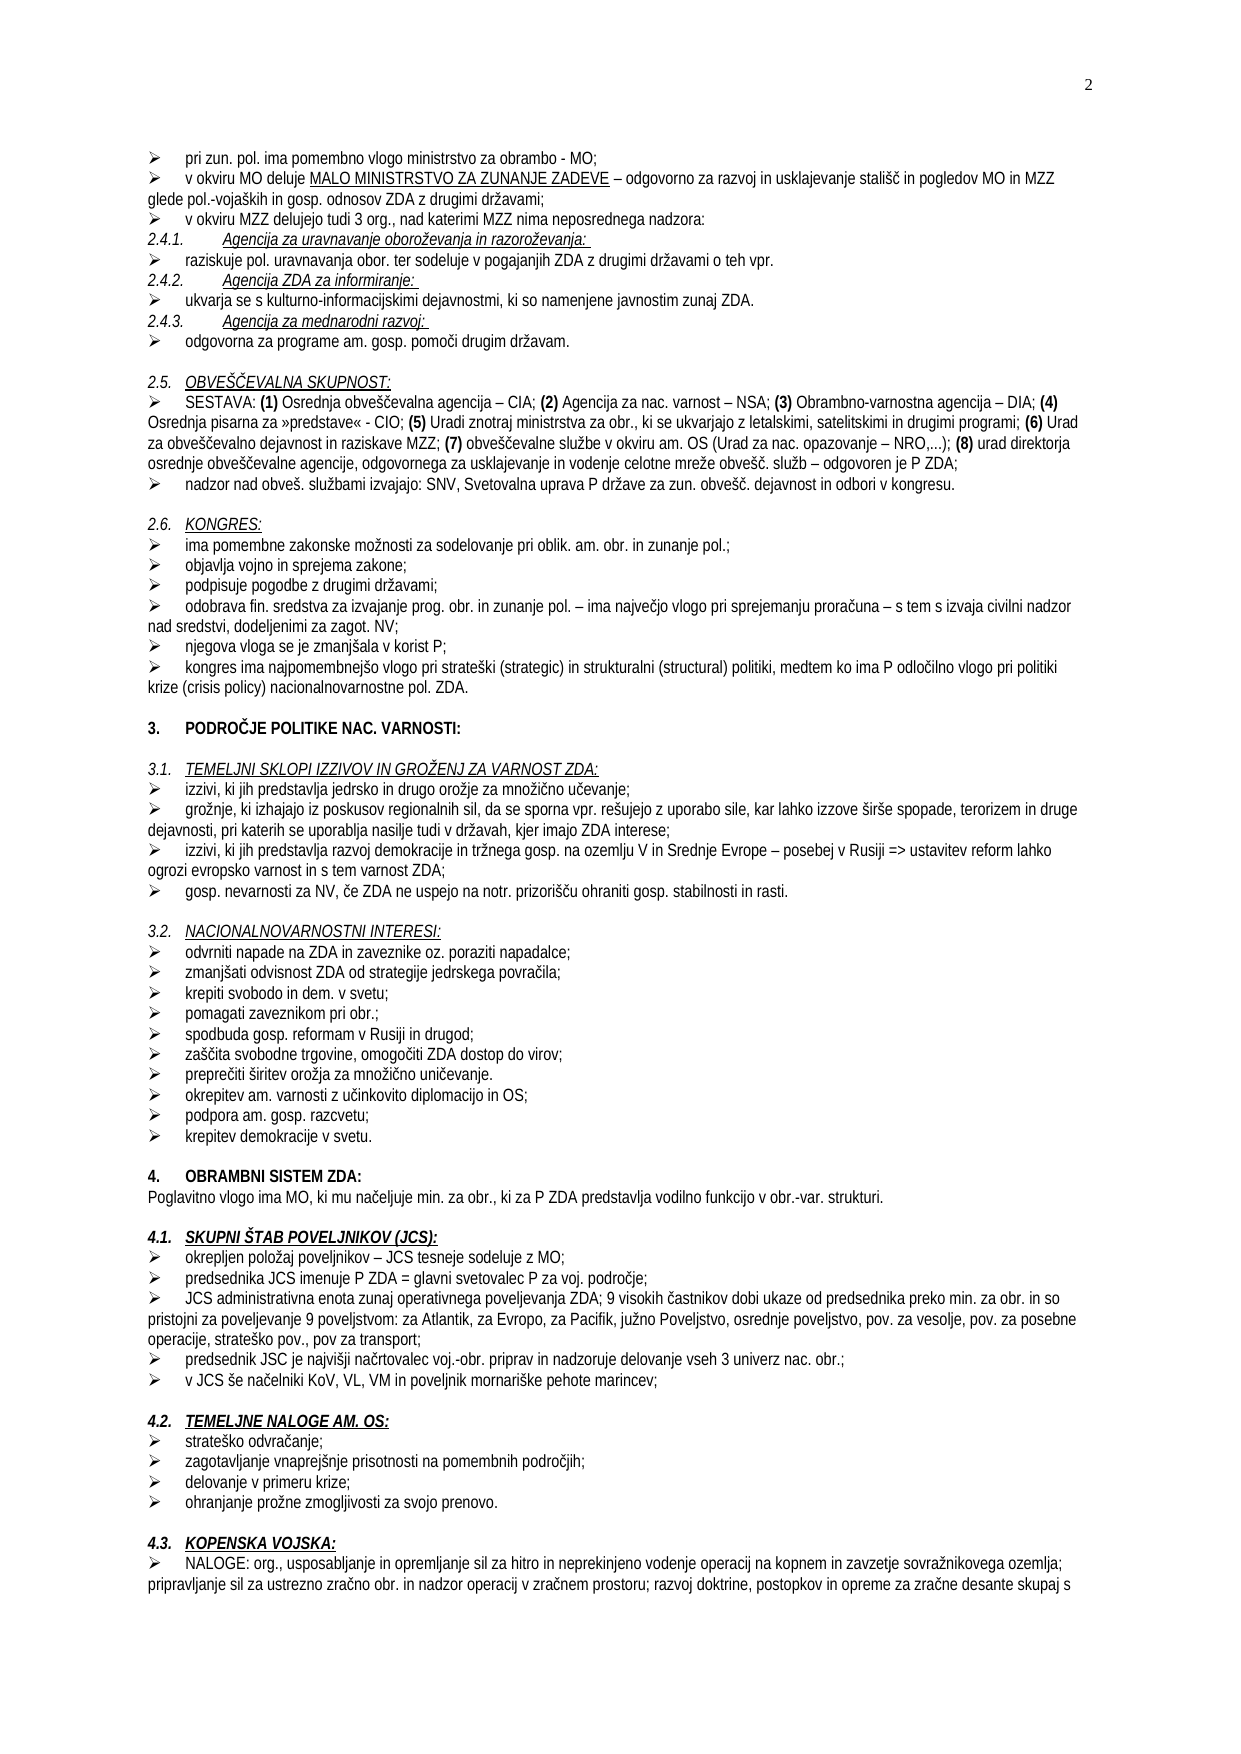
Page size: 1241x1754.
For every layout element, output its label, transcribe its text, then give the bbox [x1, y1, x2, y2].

list odvrniti napade na ZDA in zaveznike oz. poraziti napadalce; [148, 942, 1093, 962]
list PODROČJE POLITIKE NAC. VARNOSTI: [148, 718, 1093, 738]
list TEMELJNE NALOGE AM. OS: [148, 1410, 1093, 1431]
list SKUPNI ŠTAB POVELJNIKOV (JCS): [148, 1227, 1093, 1247]
list KONGRES: [148, 514, 1093, 534]
list KOPENSKA VOJSKA: [148, 1533, 1093, 1553]
list pomagati zaveznikom pri obr.; [148, 1003, 1093, 1023]
list krepiti svobodo in dem. v svetu; [148, 982, 1093, 1003]
list pri zun. pol. ima pomembno vlogo ministrstvo za obrambo - MO; [148, 148, 1093, 168]
text Poglavitno vlogo ima MO, ki mu načeljuje min. za obr., ki za P ZDA predstavlja vodilno funkcijo v obr.-var. strukturi. [148, 1186, 1093, 1207]
list v okviru MO deluje MALO MINISTRSTVO ZA ZUNANJE ZADEVE – odgovorno za razvoj in usklajevanje stališč in pogledov MO in MZZ glede pol.-vojaških in gosp. odnosov ZDA z drugimi državami; [148, 168, 1093, 209]
list v okviru MZZ delujejo tudi 3 org., nad katerimi MZZ nima neposrednega nadzora: [148, 209, 1093, 229]
list izzivi, ki jih predstavlja jedrsko in drugo orožje za množično učevanje; [148, 779, 1093, 799]
list izzivi, ki jih predstavlja razvoj demokracije in tržnega gosp. na ozemlju V in Srednje Evrope – posebej v Rusiji => ustavitev reform lahko ogrozi evropsko varnost in s tem varnost ZDA; [148, 840, 1093, 881]
list ukvarja se s kulturno-informacijskimi dejavnostmi, ki so namenjene javnostim zunaj ZDA. [148, 290, 1093, 311]
list delovanje v primeru krize; [148, 1472, 1093, 1492]
list raziskuje pol. uravnavanja obor. ter sodeluje v pogajanjih ZDA z drugimi državami o teh vpr. [148, 249, 1093, 270]
list nadzor nad obveš. službami izvajajo: SNV, Svetovalna uprava P države za zun. obvešč. dejavnost in odbori v kongresu. [148, 473, 1093, 494]
list strateško odvračanje; [148, 1431, 1093, 1451]
list NALOGE: org., usposabljanje in opremljanje sil za hitro in neprekinjeno vodenje operacij na kopnem in zavzetje sovražnikovega ozemlja; pripravljanje sil za ustrezno zračno obr. in nadzor operacij v zračnem prostoru; razvoj doktrine, postopkov in opreme za zračne desante skupaj s [148, 1553, 1093, 1594]
list Agencija za mednarodni razvoj: [148, 311, 1093, 331]
list predsednika JCS imenuje P ZDA = glavni svetovalec P za voj. področje; [148, 1268, 1093, 1288]
list okrepitev am. varnosti z učinkovito diplomacijo in OS; [148, 1084, 1093, 1105]
list podpora am. gosp. razcvetu; [148, 1105, 1093, 1125]
list v JCS še načelniki KoV, VL, VM in poveljnik mornariške pehote marincev; [148, 1370, 1093, 1390]
list Agencija za uravnavanje oboroževanja in razoroževanja: [148, 229, 1093, 249]
list ima pomembne zakonske možnosti za sodelovanje pri oblik. am. obr. in zunanje pol.; [148, 534, 1093, 555]
list njegova vloga se je zmanjšala v korist P; [148, 636, 1093, 657]
list JCS administrativna enota zunaj operativnega poveljevanja ZDA; 9 visokih častnikov dobi ukaze od predsednika preko min. za obr. in so pristojni za poveljevanje 9 poveljstvom: za Atlantik, za Evropo, za Pacifik, južno Poveljstvo, osrednje poveljstvo, pov. za vesolje, pov. za posebne operacije, strateško pov., pov za transport; [148, 1288, 1093, 1349]
list zmanjšati odvisnost ZDA od strategije jedrskega povračila; [148, 962, 1093, 982]
list predsednik JSC je najvišji načrtovalec voj.-obr. priprav in nadzoruje delovanje vseh 3 univerz nac. obr.; [148, 1349, 1093, 1370]
list ohranjanje prožne zmogljivosti za svojo prenovo. [148, 1492, 1093, 1512]
list TEMELJNI SKLOPI IZZIVOV IN GROŽENJ ZA VARNOST ZDA: [148, 758, 1093, 779]
list okrepljen položaj poveljnikov – JCS tesneje sodeluje z MO; [148, 1247, 1093, 1268]
list preprečiti širitev orožja za množično uničevanje. [148, 1064, 1093, 1084]
list NACIONALNOVARNOSTNI INTERESI: [148, 921, 1093, 942]
list krepitev demokracije v svetu. [148, 1125, 1093, 1146]
list gosp. nevarnosti za NV, če ZDA ne uspejo na notr. prizorišču ohraniti gosp. stabilnosti in rasti. [148, 881, 1093, 901]
list objavlja vojno in sprejema zakone; [148, 555, 1093, 575]
list OBVEŠČEVALNA SKUPNOST: [148, 372, 1093, 392]
list podpisuje pogodbe z drugimi državami; [148, 575, 1093, 596]
list Agencija ZDA za informiranje: [148, 270, 1093, 290]
list kongres ima najpomembnejšo vlogo pri strateški (strategic) in strukturalni (structural) politiki, medtem ko ima P odločilno vlogo pri politiki krize (crisis policy) nacionalnovarnostne pol. ZDA. [148, 657, 1093, 697]
list zaščita svobodne trgovine, omogočiti ZDA dostop do virov; [148, 1044, 1093, 1064]
list odobrava fin. sredstva za izvajanje prog. obr. in zunanje pol. – ima največjo vlogo pri sprejemanju proračuna – s tem s izvaja civilni nadzor nad sredstvi, dodeljenimi za zagot. NV; [148, 596, 1093, 636]
list OBRAMBNI SISTEM ZDA: [148, 1166, 1093, 1186]
list odgovorna za programe am. gosp. pomoči drugim državam. [148, 331, 1093, 351]
list zagotavljanje vnaprejšnje prisotnosti na pomembnih področjih; [148, 1451, 1093, 1472]
list SESTAVA: (1) Osrednja obveščevalna agencija – CIA; (2) Agencija za nac. varnost – NSA; (3) Obrambno-varnostna agencija – DIA; (4) Osrednja pisarna za »predstave« - CIO; (5) Uradi znotraj ministrstva za obr., ki se ukvarjajo z letalskimi, satelitskimi in drugimi programi; (6) Urad za obveščevalno dejavnost in raziskave MZZ; (7) obveščevalne službe v okviru am. OS (Urad za nac. opazovanje – NRO,...); (8) urad direktorja osrednje obveščevalne agencije, odgovornega za usklajevanje in vodenje celotne mreže obvešč. služb – odgovoren je P ZDA; [148, 392, 1093, 473]
list grožnje, ki izhajajo iz poskusov regionalnih sil, da se sporna vpr. rešujejo z uporabo sile, kar lahko izzove širše spopade, terorizem in druge dejavnosti, pri katerih se uporablja nasilje tudi v državah, kjer imajo ZDA interese; [148, 799, 1093, 840]
list spodbuda gosp. reformam v Rusiji in drugod; [148, 1023, 1093, 1044]
